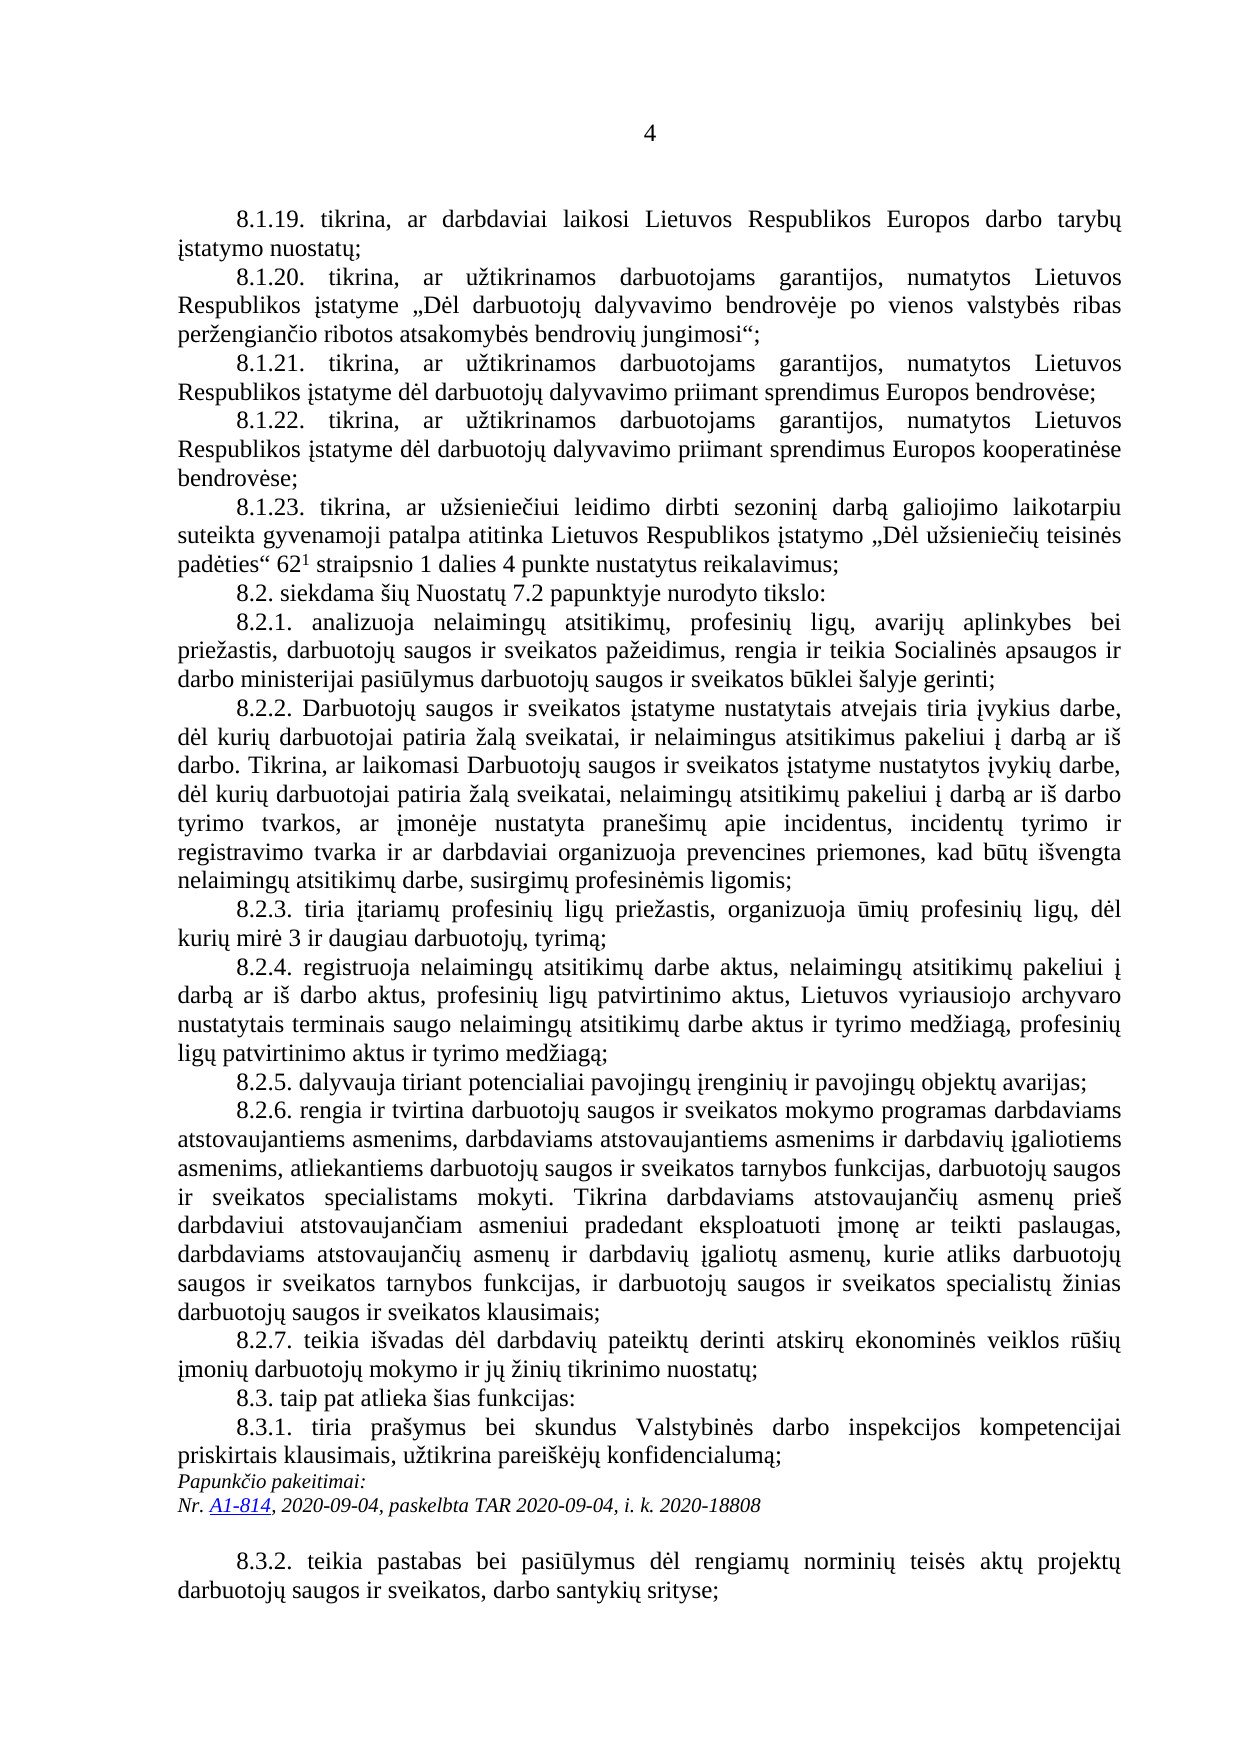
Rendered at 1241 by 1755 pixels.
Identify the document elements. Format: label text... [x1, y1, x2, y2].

text 8.2.2. Darbuotojų saugos ir sveikatos įstatyme nustatytais atvejais tiria įvykius darbe, dėl kurių darbuotojai patiria žalą sveikatai, ir nelaimingus atsitikimus pakeliui į darbą ar iš darbo. Tikrina, ar laikomasi Darbuotojų saugos ir sveikatos įstatyme nustatytos įvykių darbe, dėl kurių darbuotojai patiria žalą sveikatai, nelaimingų atsitikimų pakeliui į darbą ar iš darbo tyrimo tvarkos, ar įmonėje nustatyta pranešimų apie incidentus, incidentų tyrimo ir registravimo tvarka ir ar darbdaviai organizuoja prevencines priemones, kad būtų išvengta nelaimingų atsitikimų darbe, susirgimų profesinėmis ligomis; [177, 693, 1122, 894]
text 8.1.20. tikrina, ar užtikrinamos darbuotojams garantijos, numatytos Lietuvos Respublikos įstatyme „Dėl darbuotojų dalyvavimo bendrovėje po vienos valstybės ribas peržengiančio ribotos atsakomybės bendrovių jungimosi“; [177, 262, 1122, 348]
text Nr. A1-814, 2020-09-04, paskelbta TAR 2020-09-04, i. k. 2020-18808 [177, 1493, 1122, 1517]
text 8.2.5. dalyvauja tiriant potencialiai pavojingų įrenginių ir pavojingų objektų avarijas; [177, 1067, 1122, 1096]
text Papunkčio pakeitimai: [177, 1469, 1122, 1493]
text 8.1.22. tikrina, ar užtikrinamos darbuotojams garantijos, numatytos Lietuvos Respublikos įstatyme dėl darbuotojų dalyvavimo priimant sprendimus Europos kooperatinėse bendrovėse; [177, 406, 1122, 492]
text 8.2.3. tiria įtariamų profesinių ligų priežastis, organizuoja ūmių profesinių ligų, dėl kurių mirė 3 ir daugiau darbuotojų, tyrimą; [177, 894, 1122, 952]
text 8.1.21. tikrina, ar užtikrinamos darbuotojams garantijos, numatytos Lietuvos Respublikos įstatyme dėl darbuotojų dalyvavimo priimant sprendimus Europos bendrovėse; [177, 348, 1122, 406]
text 8.2. siekdama šių Nuostatų 7.2 papunktyje nurodyto tikslo: [177, 578, 1122, 607]
text 8.3.2. teikia pastabas bei pasiūlymus dėl rengiamų norminių teisės aktų projektų darbuotojų saugos ir sveikatos, darbo santykių srityse; [177, 1546, 1122, 1604]
text 8.3.1. tiria prašymus bei skundus Valstybinės darbo inspekcijos kompetencijai priskirtais klausimais, užtikrina pareiškėjų konfidencialumą; [177, 1412, 1122, 1469]
text 8.1.23. tikrina, ar užsieniečiui leidimo dirbti sezoninį darbą galiojimo laikotarpiu suteikta gyvenamoji patalpa atitinka Lietuvos Respublikos įstatymo „Dėl užsieniečių teisinės padėties“ 621 straipsnio 1 dalies 4 punkte nustatytus reikalavimus; [177, 492, 1122, 578]
text 8.2.6. rengia ir tvirtina darbuotojų saugos ir sveikatos mokymo programas darbdaviams atstovaujantiems asmenims, darbdaviams atstovaujantiems asmenims ir darbdavių įgaliotiems asmenims, atliekantiems darbuotojų saugos ir sveikatos tarnybos funkcijas, darbuotojų saugos ir sveikatos specialistams mokyti. Tikrina darbdaviams atstovaujančių asmenų prieš darbdaviui atstovaujančiam asmeniui pradedant eksploatuoti įmonę ar teikti paslaugas, darbdaviams atstovaujančių asmenų ir darbdavių įgaliotų asmenų, kurie atliks darbuotojų saugos ir sveikatos tarnybos funkcijas, ir darbuotojų saugos ir sveikatos specialistų žinias darbuotojų saugos ir sveikatos klausimais; [177, 1096, 1122, 1326]
text 8.2.7. teikia išvadas dėl darbdavių pateiktų derinti atskirų ekonominės veiklos rūšių įmonių darbuotojų mokymo ir jų žinių tikrinimo nuostatų; [177, 1326, 1122, 1383]
text 8.1.19. tikrina, ar darbdaviai laikosi Lietuvos Respublikos Europos darbo tarybų įstatymo nuostatų; [177, 204, 1122, 262]
text 8.2.4. registruoja nelaimingų atsitikimų darbe aktus, nelaimingų atsitikimų pakeliui į darbą ar iš darbo aktus, profesinių ligų patvirtinimo aktus, Lietuvos vyriausiojo archyvaro nustatytais terminais saugo nelaimingų atsitikimų darbe aktus ir tyrimo medžiagą, profesinių ligų patvirtinimo aktus ir tyrimo medžiagą; [177, 952, 1122, 1067]
text 8.2.1. analizuoja nelaimingų atsitikimų, profesinių ligų, avarijų aplinkybes bei priežastis, darbuotojų saugos ir sveikatos pažeidimus, rengia ir teikia Socialinės apsaugos ir darbo ministerijai pasiūlymus darbuotojų saugos ir sveikatos būklei šalyje gerinti; [177, 607, 1122, 693]
text 8.3. taip pat atlieka šias funkcijas: [177, 1383, 1122, 1412]
